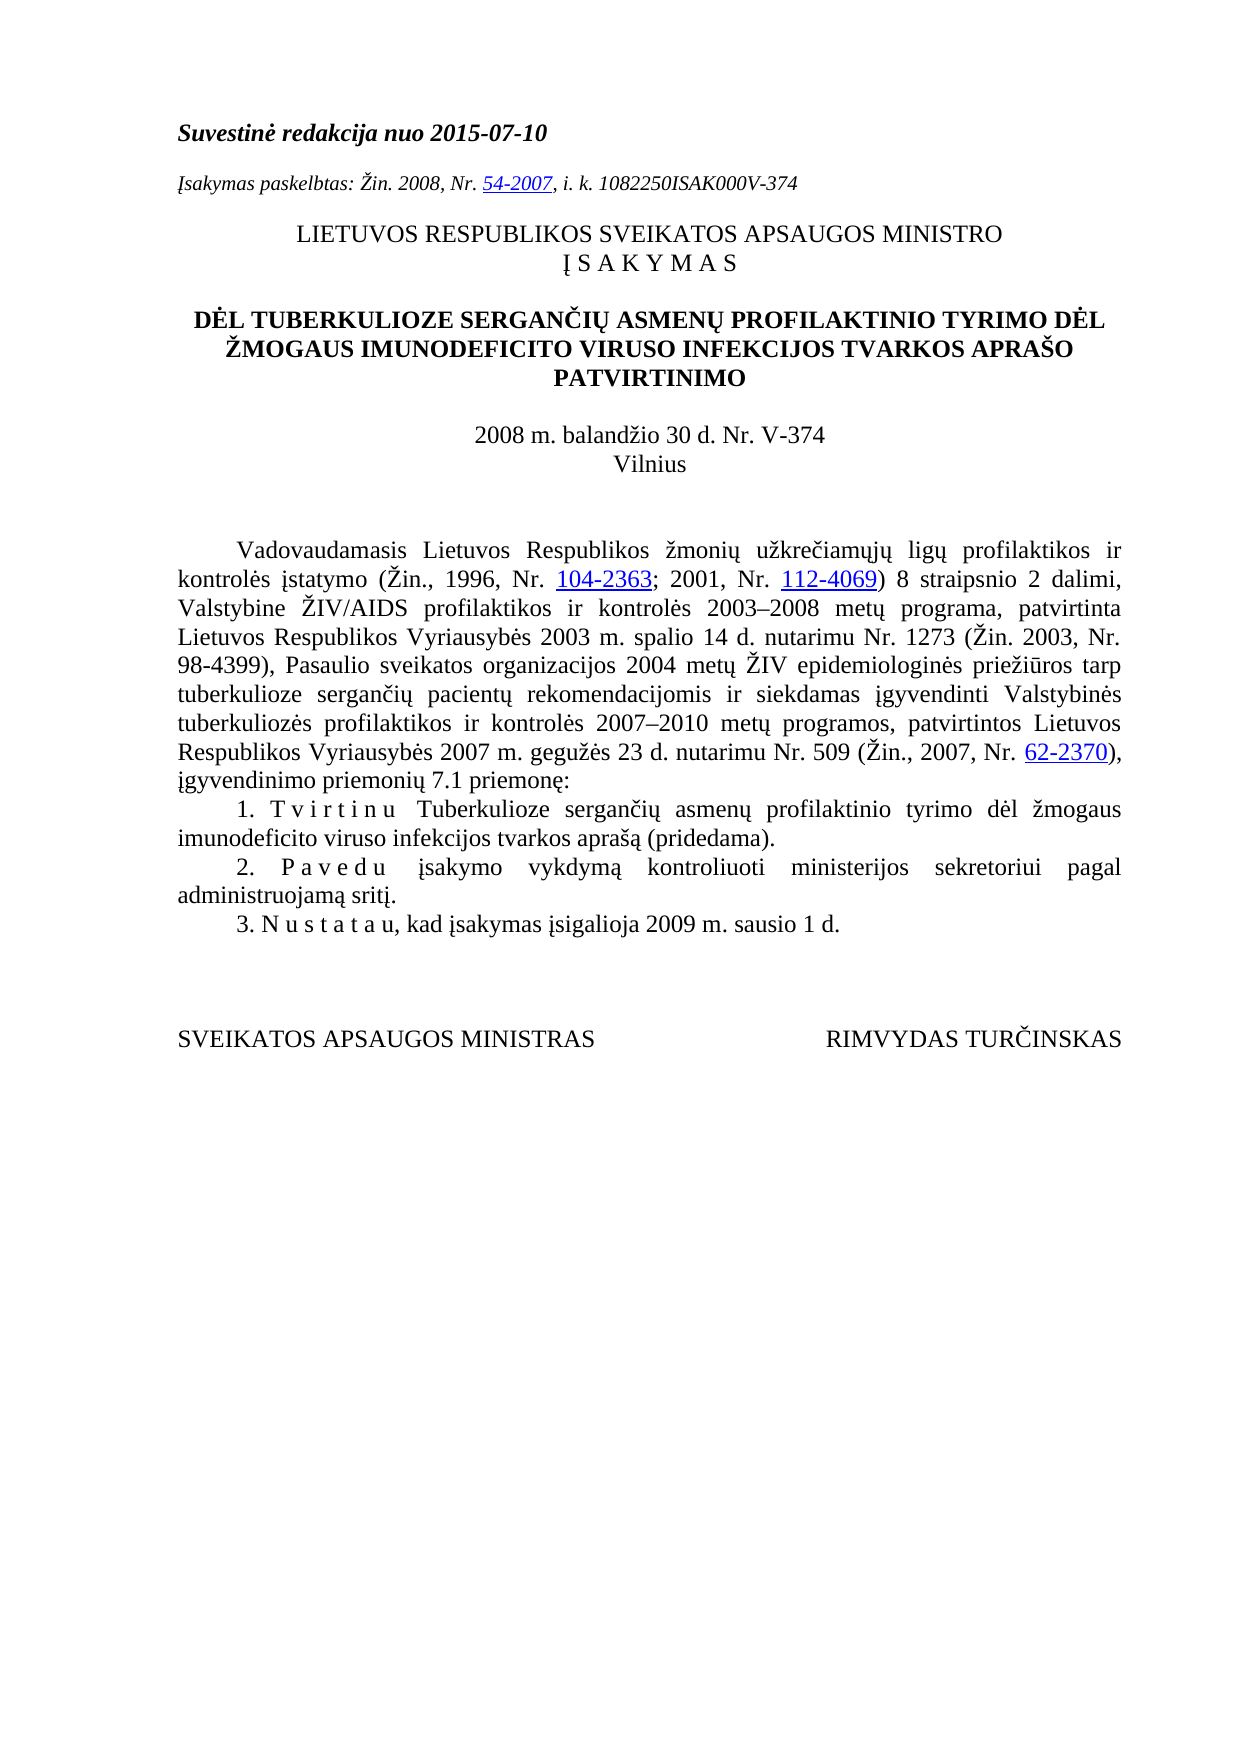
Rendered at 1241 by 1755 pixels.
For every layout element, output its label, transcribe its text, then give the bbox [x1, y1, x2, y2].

text Įsakymas paskelbtas: Žin. 2008, Nr. 54-2007, i. k. 1082250ISAK000V-374 [177, 171, 1122, 195]
text 1. Tvirtinu Tuberkulioze sergančių asmenų profilaktinio tyrimo dėl žmogaus imunodeficito viruso infekcijos tvarkos aprašą (pridedama). [177, 794, 1122, 852]
text Suvestinė redakcija nuo 2015-07-10 [177, 118, 1122, 147]
text Vadovaudamasis Lietuvos Respublikos žmonių užkrečiamųjų ligų profilaktikos ir kontrolės įstatymo (Žin., 1996, Nr. 104-2363; 2001, Nr. 112-4069) 8 straipsnio 2 dalimi, Valstybine ŽIV/AIDS profilaktikos ir kontrolės 2003–2008 metų programa, patvirtinta Lietuvos Respublikos Vyriausybės 2003 m. spalio 14 d. nutarimu Nr. 1273 (Žin. 2003, Nr. 98-4399), Pasaulio sveikatos organizacijos 2004 metų ŽIV epidemiologinės priežiūros tarp tuberkulioze sergančių pacientų rekomendacijomis ir siekdamas įgyvendinti Valstybinės tuberkuliozės profilaktikos ir kontrolės 2007–2010 metų programos, patvirtintos Lietuvos Respublikos Vyriausybės 2007 m. gegužės 23 d. nutarimu Nr. 509 (Žin., 2007, Nr. 62-2370), įgyvendinimo priemonių 7.1 priemonę: [177, 535, 1122, 794]
text Vilnius [177, 449, 1122, 478]
text LIETUVOS RESPUBLIKOS SVEIKATOS APSAUGOS MINISTRO [177, 219, 1122, 248]
text DĖL TUBERKULIOZE SERGANČIŲ ASMENŲ PROFILAKTINIO TYRIMO DĖL ŽMOGAUS IMUNODEFICITO VIRUSO INFEKCIJOS TVARKOS APRAŠO PATVIRTINIMO [177, 305, 1122, 392]
text 3. Nustatau, kad įsakymas įsigalioja 2009 m. sausio 1 d. [177, 909, 1122, 938]
text SVEIKATOS APSAUGOS MINISTRAS RIMVYDAS TURČINSKAS [177, 1024, 1122, 1053]
text 2. Pavedu įsakymo vykdymą kontroliuoti ministerijos sekretoriui pagal administruojamą sritį. [177, 852, 1122, 909]
text ĮSAKYMAS [177, 248, 1122, 277]
text 2008 m. balandžio 30 d. Nr. V-374 [177, 420, 1122, 449]
